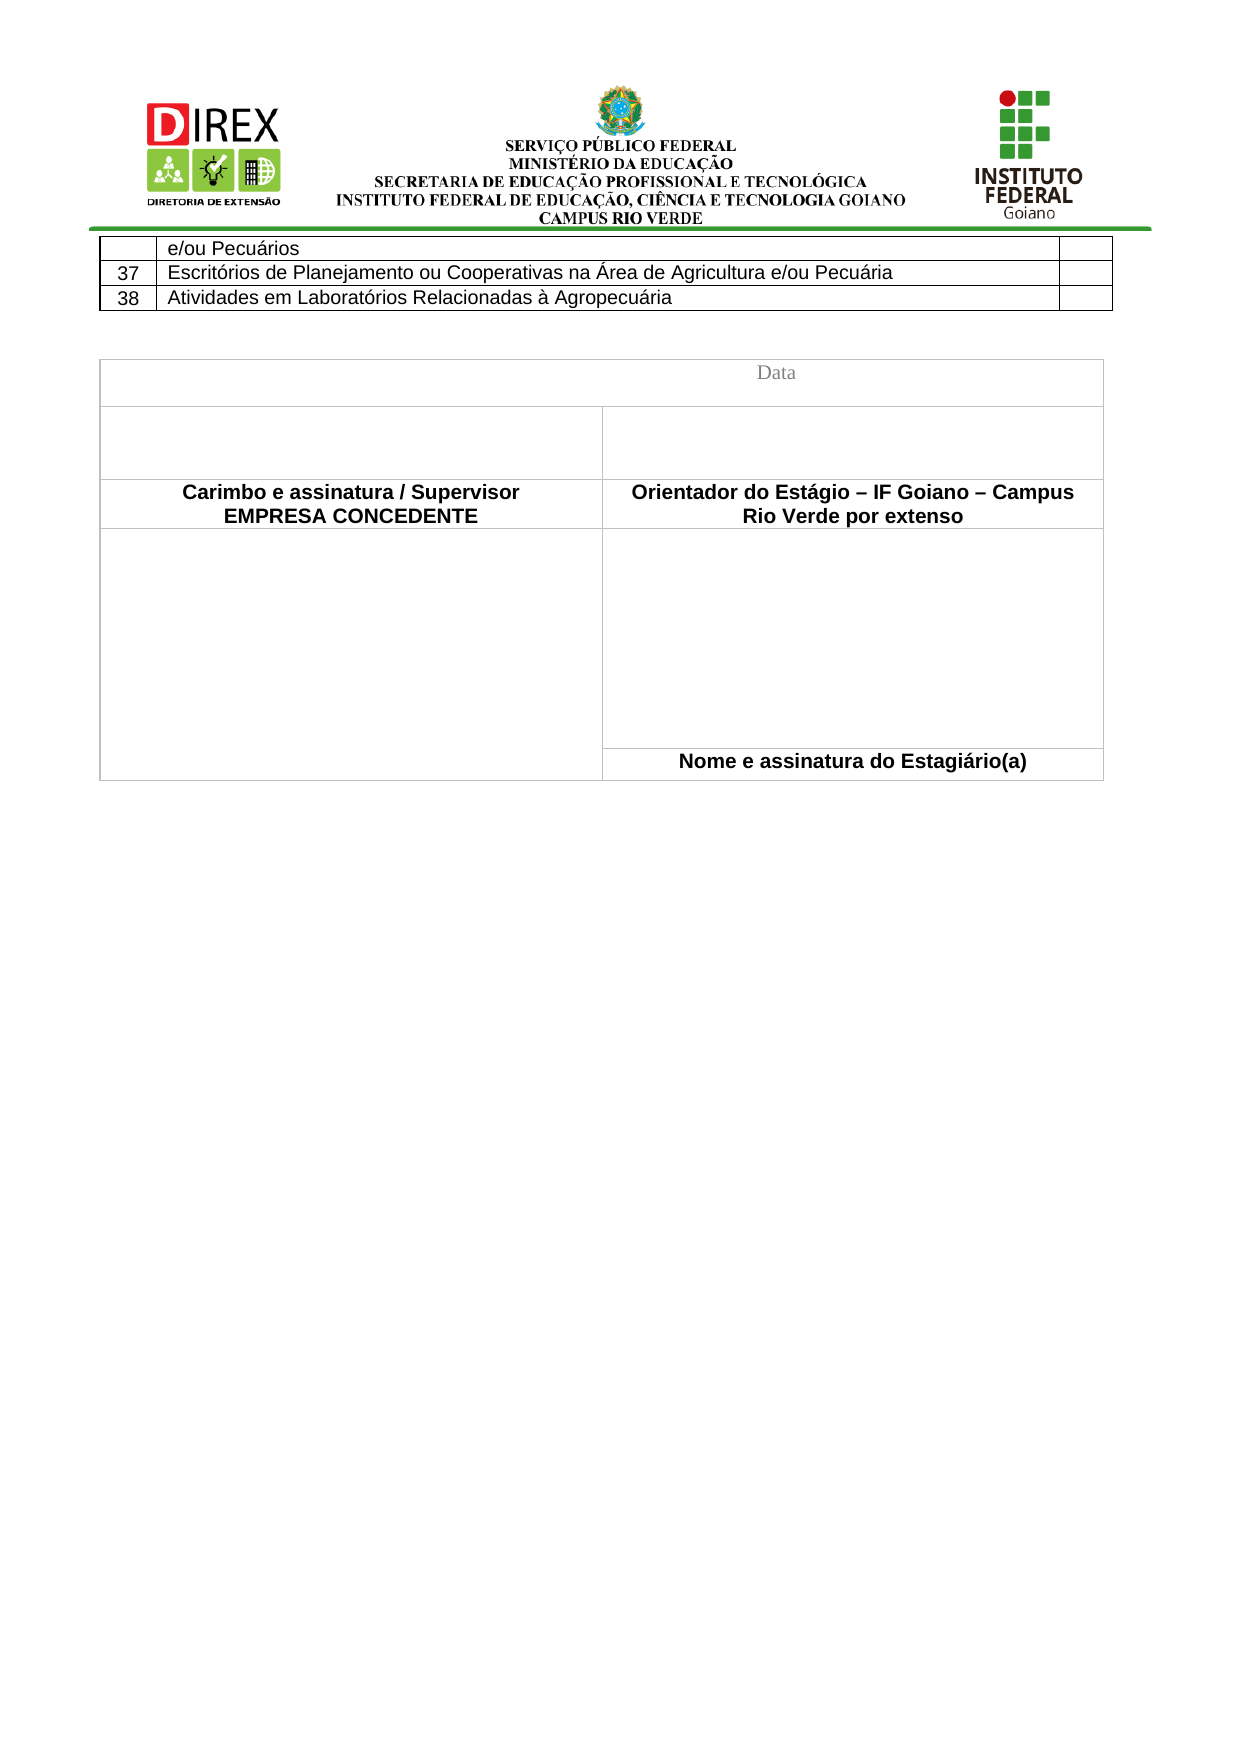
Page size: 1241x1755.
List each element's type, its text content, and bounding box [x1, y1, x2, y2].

table_cell Atividades em Laboratórios Relacionadas à Agropecuária [157, 286, 1059, 310]
picture [88, 78, 1152, 231]
table_cell [101, 529, 602, 780]
table_cell [101, 237, 156, 260]
table_cell Orientador do Estágio – IF Goiano – Campus Rio Verde por extenso [603, 480, 1103, 528]
table_cell [603, 407, 1103, 479]
table_header Data [101, 360, 1103, 406]
table_cell Nome e assinatura do Estagiário(a) [603, 749, 1103, 780]
table_cell [603, 529, 1103, 748]
table_cell 38 [101, 286, 156, 310]
table_cell e/ou Pecuários [157, 237, 1059, 260]
table_cell [1060, 261, 1112, 285]
table_cell [1060, 286, 1112, 310]
table_cell [1060, 237, 1112, 260]
table_cell Escritórios de Planejamento ou Cooperativas na Área de Agricultura e/ou Pecuária [157, 261, 1059, 285]
table_cell [101, 407, 602, 479]
table_cell 37 [101, 261, 156, 285]
table_cell Carimbo e assinatura / Supervisor EMPRESA CONCEDENTE [101, 480, 602, 528]
